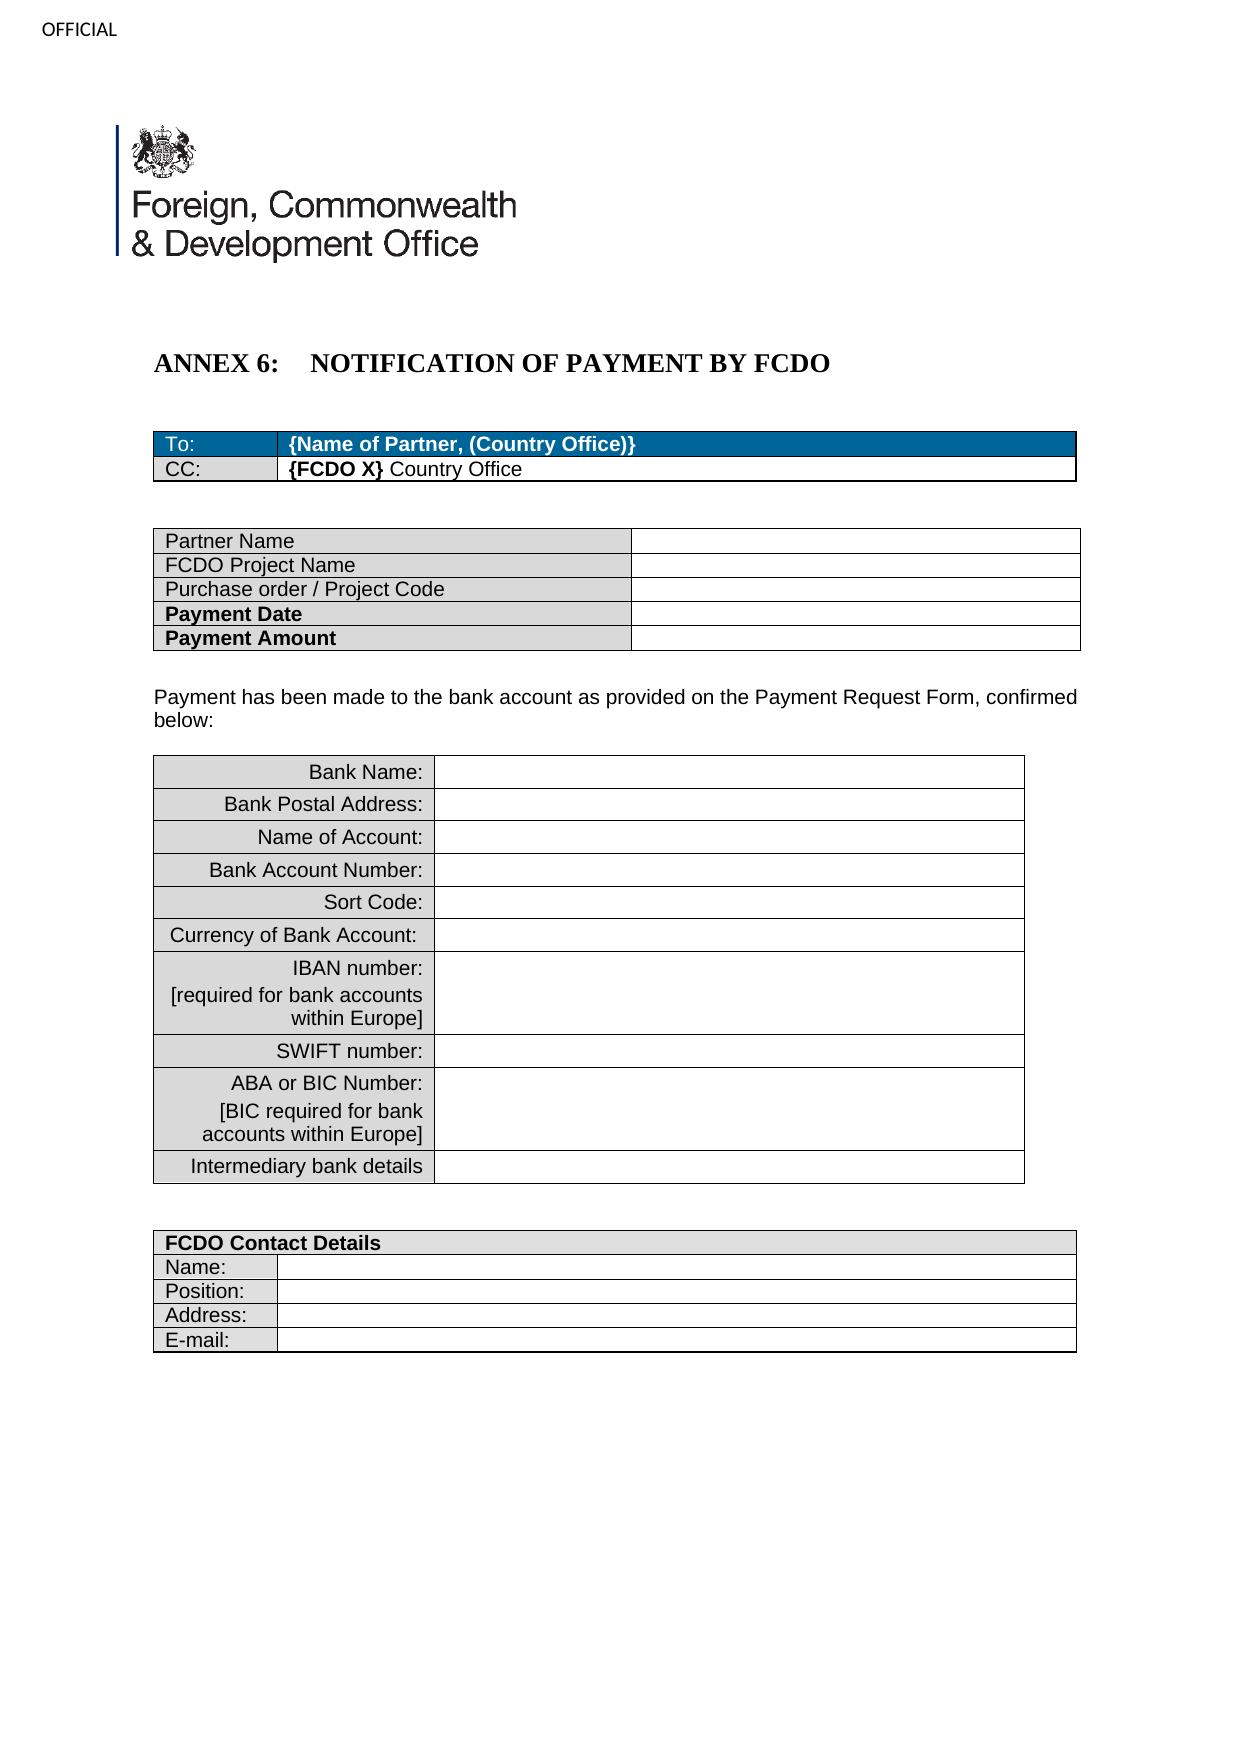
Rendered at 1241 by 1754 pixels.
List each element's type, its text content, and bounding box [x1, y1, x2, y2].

table_cell Name of Account: [154, 821, 434, 853]
table_cell CC: [154, 457, 277, 480]
table_header [435, 756, 1024, 788]
table_cell Position: [154, 1280, 277, 1303]
table_cell Address: [154, 1304, 277, 1327]
table_cell Payment Amount [154, 626, 631, 650]
table_cell [435, 821, 1024, 853]
table_cell [435, 1035, 1024, 1067]
table_cell [435, 789, 1024, 820]
table_cell [435, 952, 1024, 1034]
table_header Partner Name [154, 529, 631, 553]
table_cell IBAN number: [required for bank accounts within Europe] [154, 952, 434, 1034]
table_cell [435, 854, 1024, 886]
table_cell [278, 1280, 1076, 1303]
table_cell Currency of Bank Account: [154, 919, 434, 951]
subtitle ANNEX 6: NOTIFICATION OF PAYMENT BY FCDO [153, 348, 1087, 378]
table_cell [278, 1304, 1076, 1327]
table_cell SWIFT number: [154, 1035, 434, 1067]
table_cell [435, 1151, 1024, 1182]
table_cell Name: [154, 1255, 277, 1278]
table_cell [632, 626, 1080, 650]
table_header FCDO Contact Details [154, 1231, 1076, 1254]
table_cell Intermediary bank details [154, 1151, 434, 1182]
table_cell E-mail: [154, 1328, 277, 1351]
table_cell [435, 1068, 1024, 1150]
table_cell Sort Code: [154, 887, 434, 918]
table_cell FCDO Project Name [154, 554, 631, 577]
table_cell [632, 578, 1080, 601]
table_header To: [154, 432, 277, 456]
table_cell ABA or BIC Number: [BIC required for bank accounts within Europe] [154, 1068, 434, 1150]
table_cell [632, 554, 1080, 577]
table_cell {FCDO X} Country Office [278, 457, 1075, 480]
table_header Bank Name: [154, 756, 434, 788]
table_cell [435, 887, 1024, 918]
table_cell [278, 1328, 1076, 1351]
picture [115, 125, 518, 263]
table_header {Name of Partner, (Country Office)} [278, 432, 1075, 456]
text Payment has been made to the bank account as provided on the Payment Request Form, confirmed below: [153, 686, 1087, 732]
table_cell Purchase order / Project Code [154, 578, 631, 601]
table_cell Bank Account Number: [154, 854, 434, 886]
table_cell [435, 919, 1024, 951]
table_cell Bank Postal Address: [154, 789, 434, 820]
table_header [632, 529, 1080, 553]
table_cell [278, 1255, 1076, 1278]
table_cell [632, 602, 1080, 625]
table_cell Payment Date [154, 602, 631, 625]
